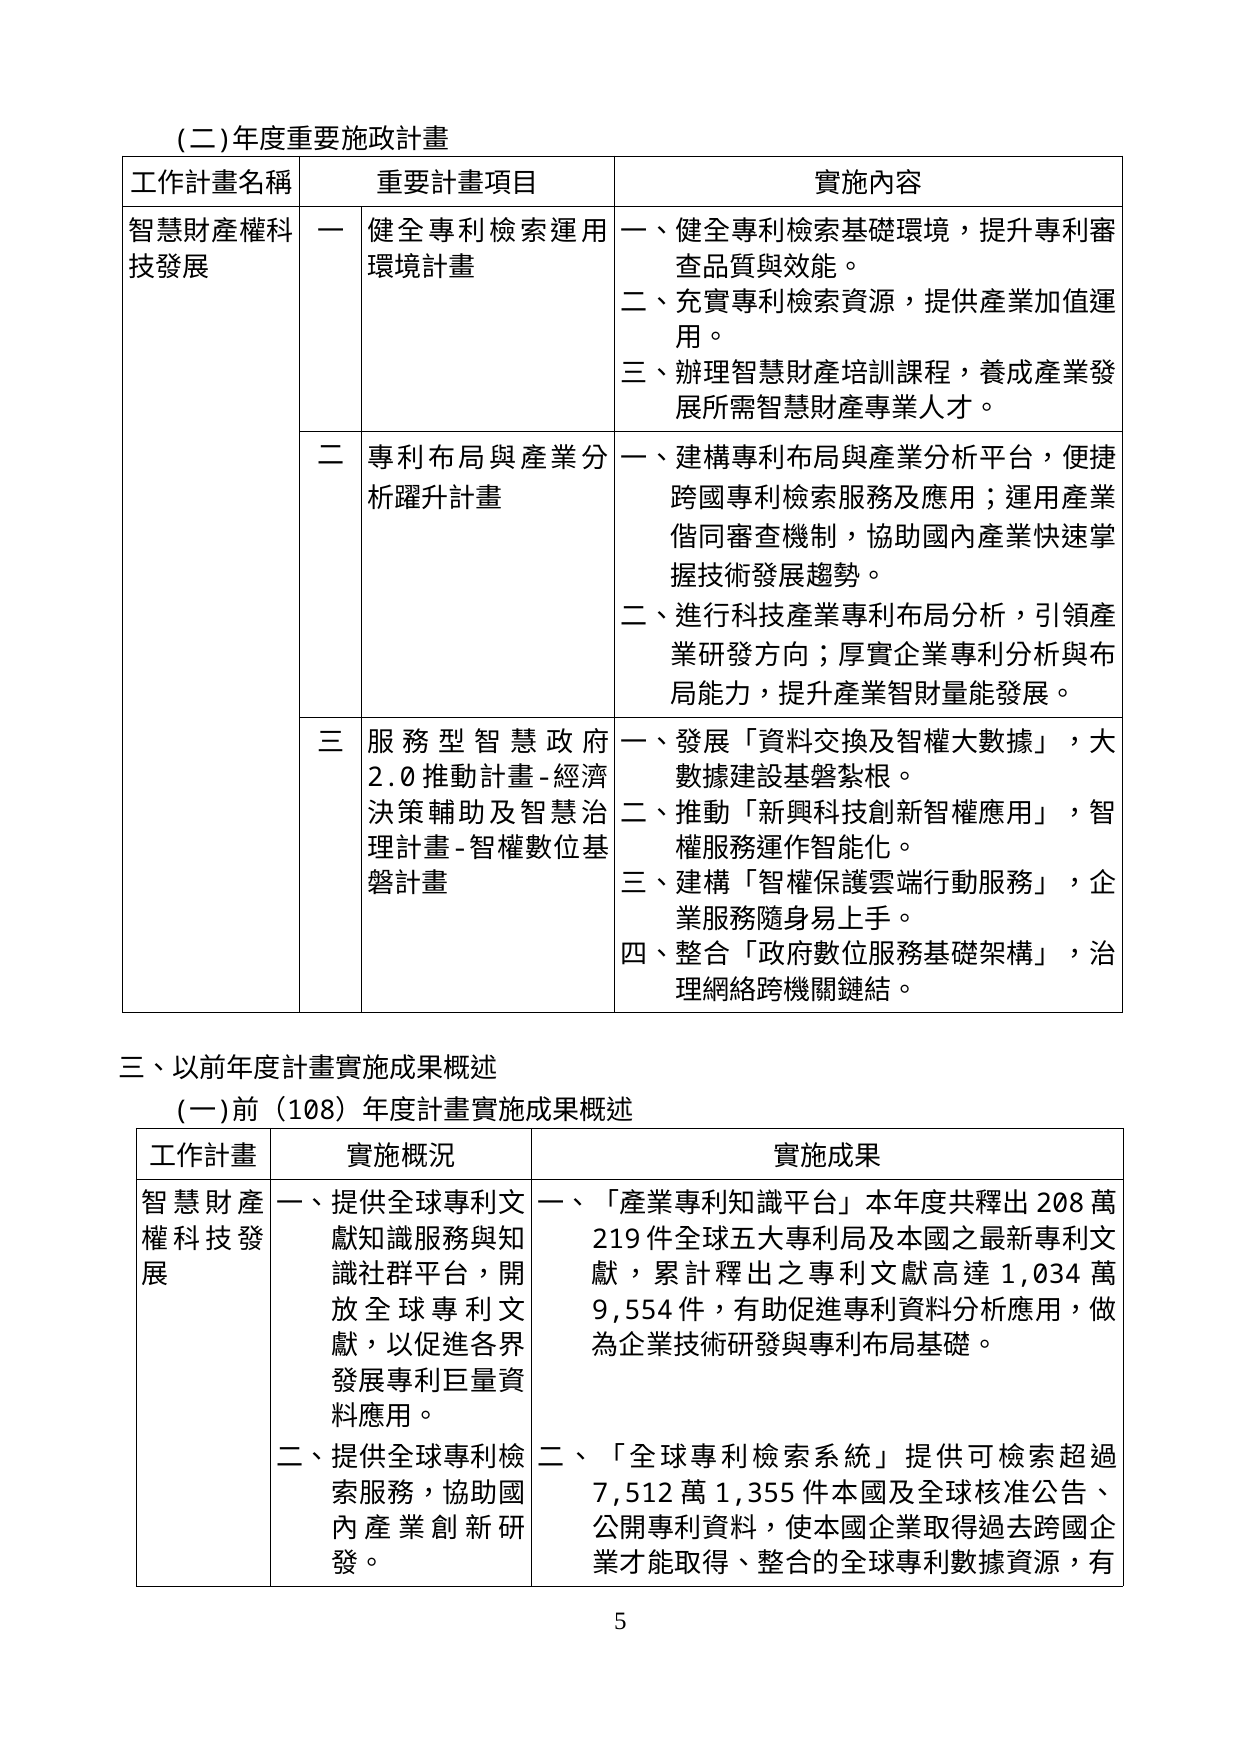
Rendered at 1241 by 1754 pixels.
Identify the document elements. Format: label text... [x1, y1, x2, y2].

table_header 重要計畫項目 [300, 157, 614, 206]
table_cell 一、健全專利檢索基礎環境，提升專利審查品質與效能。 二、充實專利檢索資源，提供產業加值運用。 三、辦理智慧財產培訓課程，養成產業發展所需智慧財產專業人才。 [615, 207, 1122, 431]
table_header 實施內容 [615, 157, 1122, 206]
table_header 工作計畫名稱 [123, 157, 299, 206]
table_cell 三 [300, 718, 361, 1012]
text (二)年度重要施政計畫 [173, 118, 1122, 156]
table_header 工作計畫 [137, 1129, 270, 1179]
table_cell 智慧財產權科技發展 [137, 1180, 270, 1586]
table_cell 專利布局與產業分析躍升計畫 [362, 432, 614, 717]
table_cell 智慧財產權科技發展 [123, 207, 299, 1012]
table_cell 一、「產業專利知識平台」本年度共釋出208萬219件全球五大專利局及本國之最新專利文獻，累計釋出之專利文獻高達1,034萬9,554件，有助促進專利資料分析應用，做為企業技術研發與專利布局基礎。 二、「全球專利檢索系統」提供可檢索超過7,512萬1,355件本國及全球核准公告、公開專利資料，使本國企業取得過去跨國企業才能取得、整合的全球專利數據資源，有 [532, 1180, 1123, 1586]
table_cell 一、提供全球專利文獻知識服務與知識社群平台，開放全球專利文獻，以促進各界發展專利巨量資料應用。 二、提供全球專利檢索服務，協助國內產業創新研發。 [271, 1180, 531, 1586]
table_cell 服務型智慧政府2.0推動計畫-經濟決策輔助及智慧治理計畫-智權數位基磐計畫 [362, 718, 614, 1012]
text (一)前（108）年度計畫實施成果概述 [173, 1086, 1122, 1128]
table_header 實施概況 [271, 1129, 531, 1179]
table_header 實施成果 [532, 1129, 1123, 1179]
table_cell 一、發展「資料交換及智權大數據」，大數據建設基磐紮根。 二、推動「新興科技創新智權應用」，智權服務運作智能化。 三、建構「智權保護雲端行動服務」，企業服務隨身易上手。 四、整合「政府數位服務基礎架構」，治理網絡跨機關鏈結。 [615, 718, 1122, 1012]
text 三、以前年度計畫實施成果概述 [118, 1044, 1122, 1086]
table_cell 健全專利檢索運用環境計畫 [362, 207, 614, 431]
table_cell 二 [300, 432, 361, 717]
table_cell 一 [300, 207, 361, 431]
table_cell 一、建構專利布局與產業分析平台，便捷跨國專利檢索服務及應用；運用產業偕同審查機制，協助國內產業快速掌握技術發展趨勢。 二、進行科技產業專利布局分析，引領產業研發方向；厚實企業專利分析與布局能力，提升產業智財量能發展。 [615, 432, 1122, 717]
